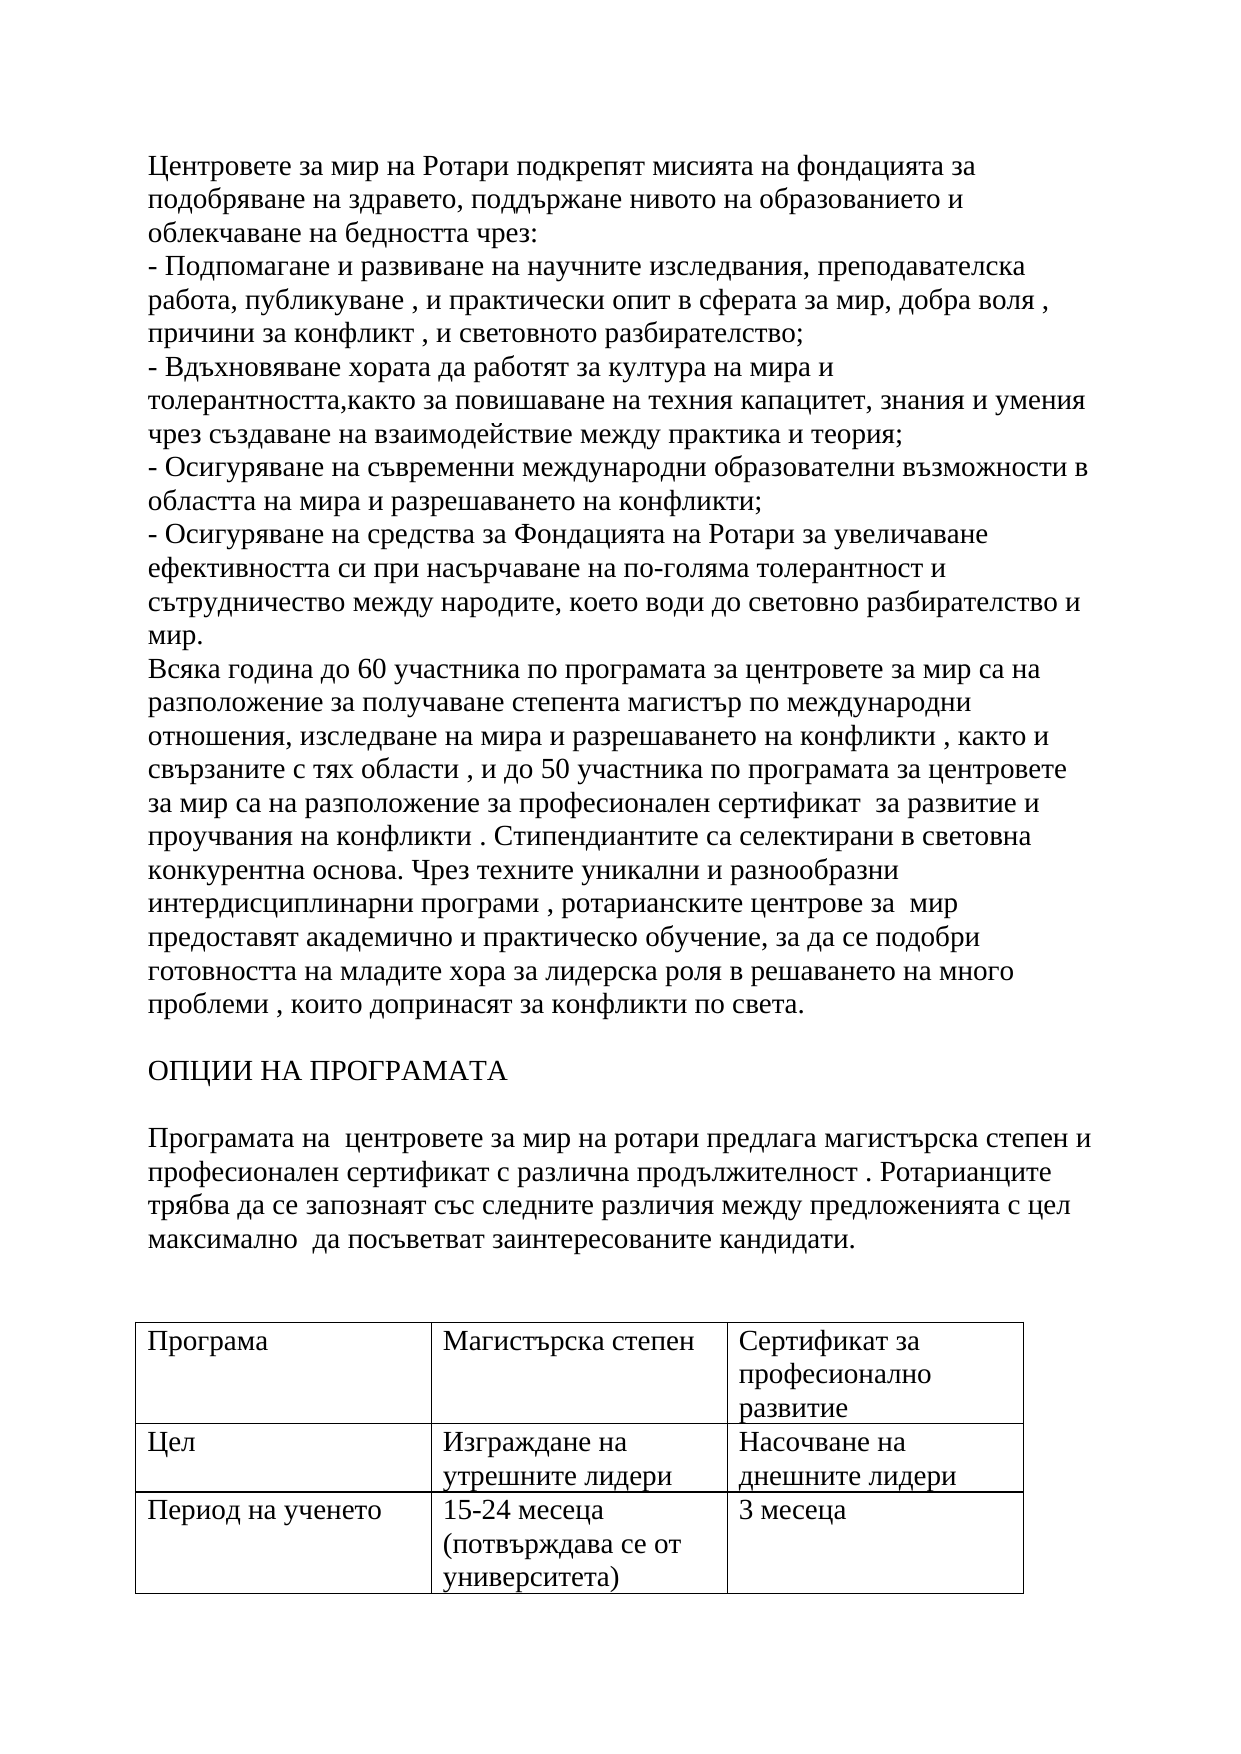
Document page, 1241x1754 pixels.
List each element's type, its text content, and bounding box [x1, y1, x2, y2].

table_header Магистърска степен [432, 1323, 727, 1423]
text - Подпомагане и развиване на научните изследвания, преподавателска работа, публикуване , и практически опит в сферата за мир, добра воля , причини за конфликт , и световното разбирателство; [148, 248, 1093, 349]
text - Вдъхновяване хората да работят за култура на мира и толерантността,както за повишаване на техния капацитет, знания и умения чрез създаване на взаимодействие между практика и теория; [148, 349, 1093, 449]
text - Осигуряване на съвременни международни образователни възможности в областта на мира и разрешаването на конфликти; [148, 449, 1093, 517]
table_header Сертификат за професионално развитие [728, 1323, 1023, 1423]
text Центровете за мир на Ротари подкрепят мисията на фондацията за подобряване на здравето, поддържане нивото на образованието и облекчаване на бедността чрез: [148, 148, 1093, 248]
text Всяка година до 60 участника по програмата за центровете за мир са на разположение за получаване степента магистър по международни отношения, изследване на мира и разрешаването на конфликти , както и свързаните с тях области , и до 50 участника по програмата за центровете за мир са на разположение за професионален сертификат за развитие и проучвания на конфликти . Стипендиантите са селектирани в световна конкурентна основа. Чрез техните уникални и разнообразни интердисциплинарни програми , ротарианските центрове за мир предоставят академично и практическо обучение, за да се подобри готовността на младите хора за лидерска роля в решаването на много проблеми , които допринасят за конфликти по света. [148, 651, 1093, 1020]
text - Осигуряване на средства за Фондацията на Ротари за увеличаване ефективността си при насърчаване на по-голяма толерантност и сътрудничество между народите, което води до световно разбирателство и мир. [148, 517, 1093, 651]
text Програмата на центровете за мир на ротари предлага магистърска степен и професионален сертификат с различна продължителност . Ротарианците трябва да се запознаят със следните различия между предложенията с цел максимално да посъветват заинтересованите кандидати. [148, 1120, 1093, 1254]
table_cell 3 месеца [728, 1493, 1023, 1593]
text ОПЦИИ НА ПРОГРАМАТА [148, 1053, 1093, 1087]
table_cell Изграждане на утрешните лидери [432, 1424, 727, 1491]
table_header Програма [136, 1323, 431, 1423]
table_cell Период на ученето [136, 1493, 431, 1593]
table_cell 15-24 месеца (потвърждава се от университета) [432, 1493, 727, 1593]
table_cell Цел [136, 1424, 431, 1491]
table_cell Насочване на днешните лидери [728, 1424, 1023, 1491]
